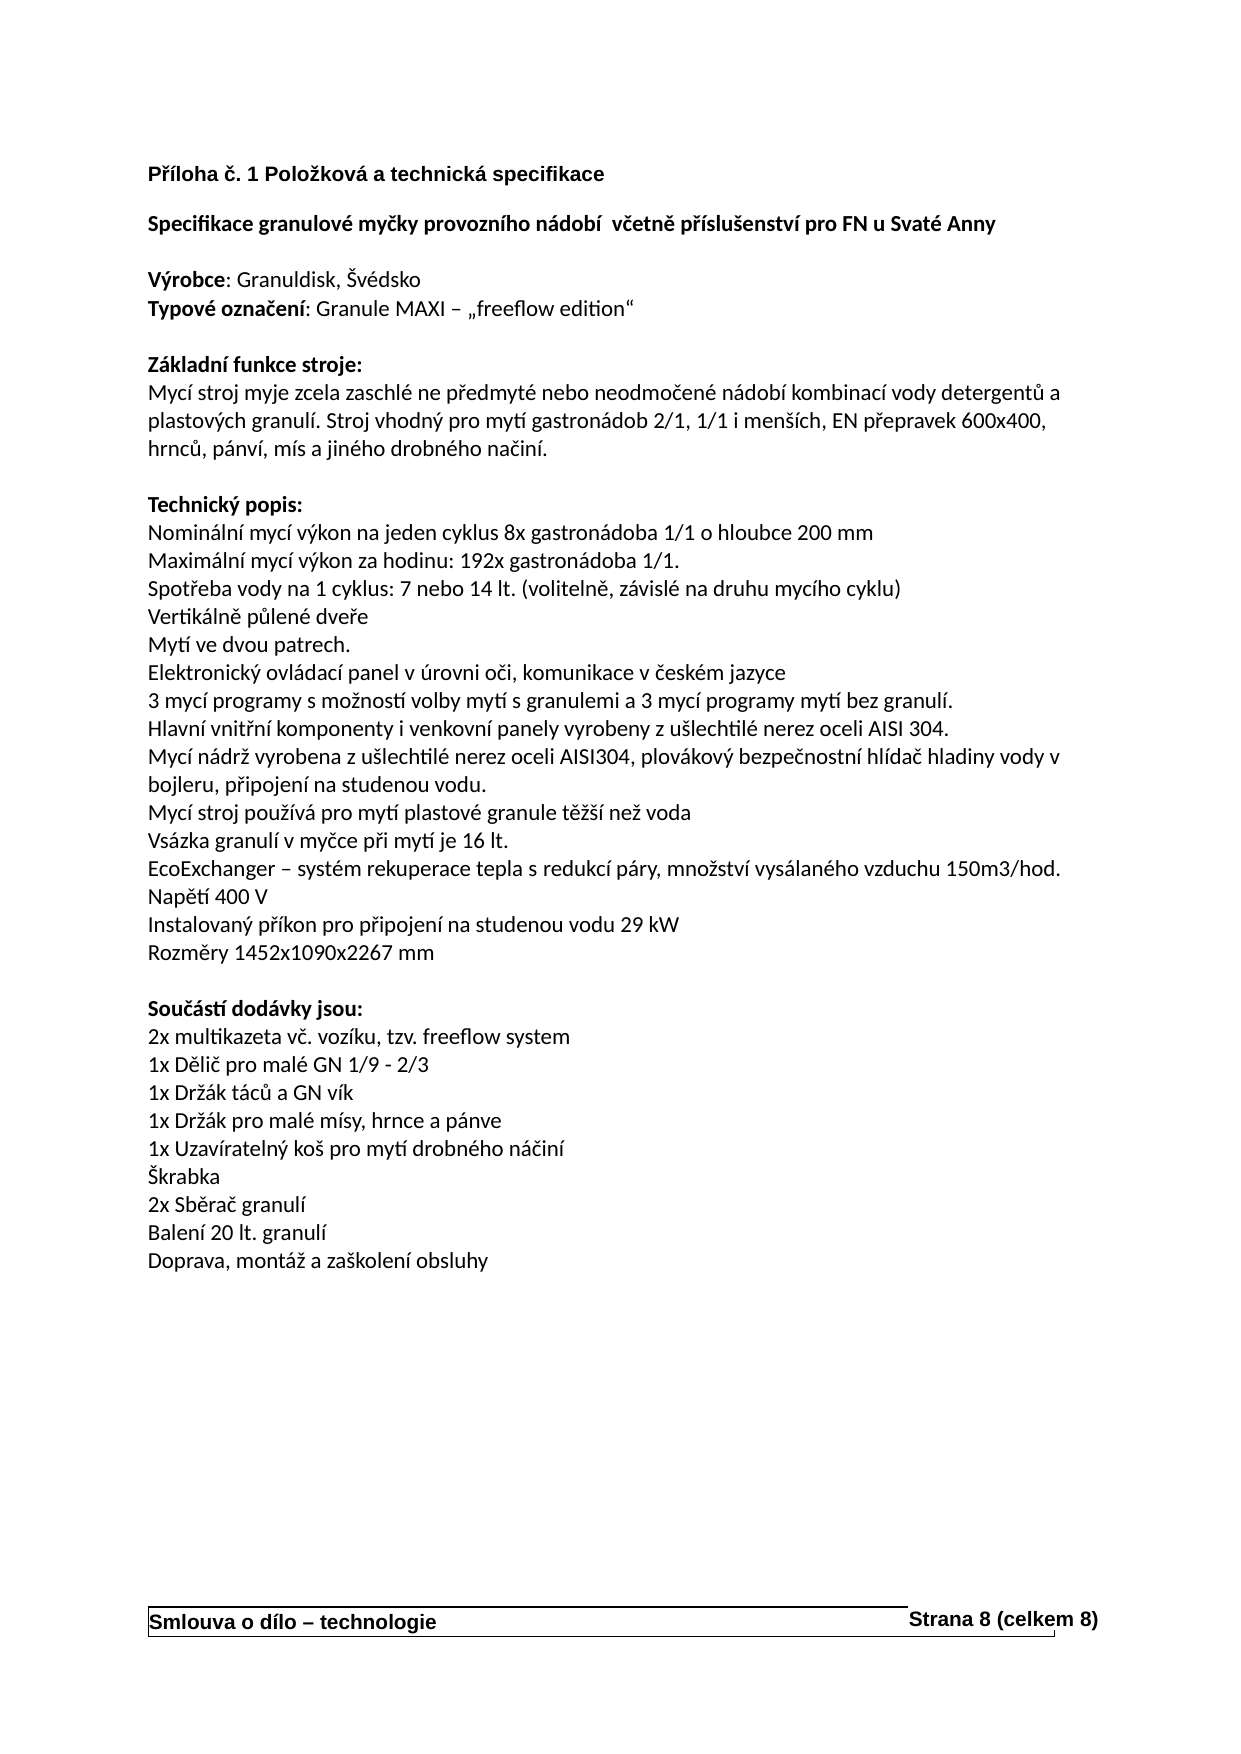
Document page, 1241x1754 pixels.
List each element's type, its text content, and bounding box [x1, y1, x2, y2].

text 3 mycí programy s možností volby mytí s granulemi a 3 mycí programy mytí bez granulí. [148, 686, 1093, 714]
text Mytí ve dvou patrech. [148, 630, 1093, 658]
text Hlavní vnitřní komponenty i venkovní panely vyrobeny z ušlechtilé nerez oceli AISI 304. [148, 714, 1093, 742]
text Vsázka granulí v myčce při mytí je 16 lt. [148, 826, 1093, 854]
text Balení 20 lt. granulí [148, 1218, 1093, 1246]
text Mycí stroj myje zcela zaschlé ne předmyté nebo neodmočené nádobí kombinací vody detergentů a plastových granulí. Stroj vhodný pro mytí gastronádob 2/1, 1/1 i menších, EN přepravek 600x400, hrnců, pánví, mís a jiného drobného načiní. [148, 378, 1093, 462]
text EcoExchanger – systém rekuperace tepla s redukcí páry, množství vysálaného vzduchu 150m3/hod. [148, 854, 1093, 882]
text 1x Držák táců a GN vík [148, 1078, 1093, 1106]
text Specifikace granulové myčky provozního nádobí včetně příslušenství pro FN u Svaté Anny [148, 209, 1093, 238]
text 2x Sběrač granulí [148, 1190, 1093, 1218]
text Výrobce: Granuldisk, Švédsko [148, 266, 1093, 294]
text Mycí stroj používá pro mytí plastové granule těžší než voda [148, 798, 1093, 826]
text Doprava, montáž a zaškolení obsluhy [148, 1246, 1093, 1274]
text 1x Dělič pro malé GN 1/9 - 2/3 [148, 1050, 1093, 1078]
text Součástí dodávky jsou: [148, 994, 1093, 1022]
text Základní funkce stroje: [148, 350, 1093, 378]
text Technický popis: [148, 490, 1093, 518]
text Škrabka [148, 1162, 1093, 1190]
text Spotřeba vody na 1 cyklus: 7 nebo 14 lt. (volitelně, závislé na druhu mycího cyklu) [148, 574, 1093, 602]
text 1x Uzavíratelný koš pro mytí drobného náčiní [148, 1134, 1093, 1162]
text Příloha č. 1 Položková a technická specifikace [148, 162, 1093, 186]
text Mycí nádrž vyrobena z ušlechtilé nerez oceli AISI304, plovákový bezpečnostní hlídač hladiny vody v bojleru, připojení na studenou vodu. [148, 742, 1093, 798]
text Rozměry 1452x1090x2267 mm [148, 938, 1093, 966]
text Typové označení: Granule MAXI – „freeflow edition“ [148, 294, 1093, 322]
text Instalovaný příkon pro připojení na studenou vodu 29 kW [148, 910, 1093, 938]
text 1x Držák pro malé mísy, hrnce a pánve [148, 1106, 1093, 1134]
text Nominální mycí výkon na jeden cyklus 8x gastronádoba 1/1 o hloubce 200 mm [148, 518, 1093, 546]
text Elektronický ovládací panel v úrovni oči, komunikace v českém jazyce [148, 658, 1093, 686]
text Napětí 400 V [148, 882, 1093, 910]
text Vertikálně půlené dveře [148, 602, 1093, 630]
text 2x multikazeta vč. vozíku, tzv. freeflow system [148, 1022, 1093, 1050]
text Maximální mycí výkon za hodinu: 192x gastronádoba 1/1. [148, 546, 1093, 574]
